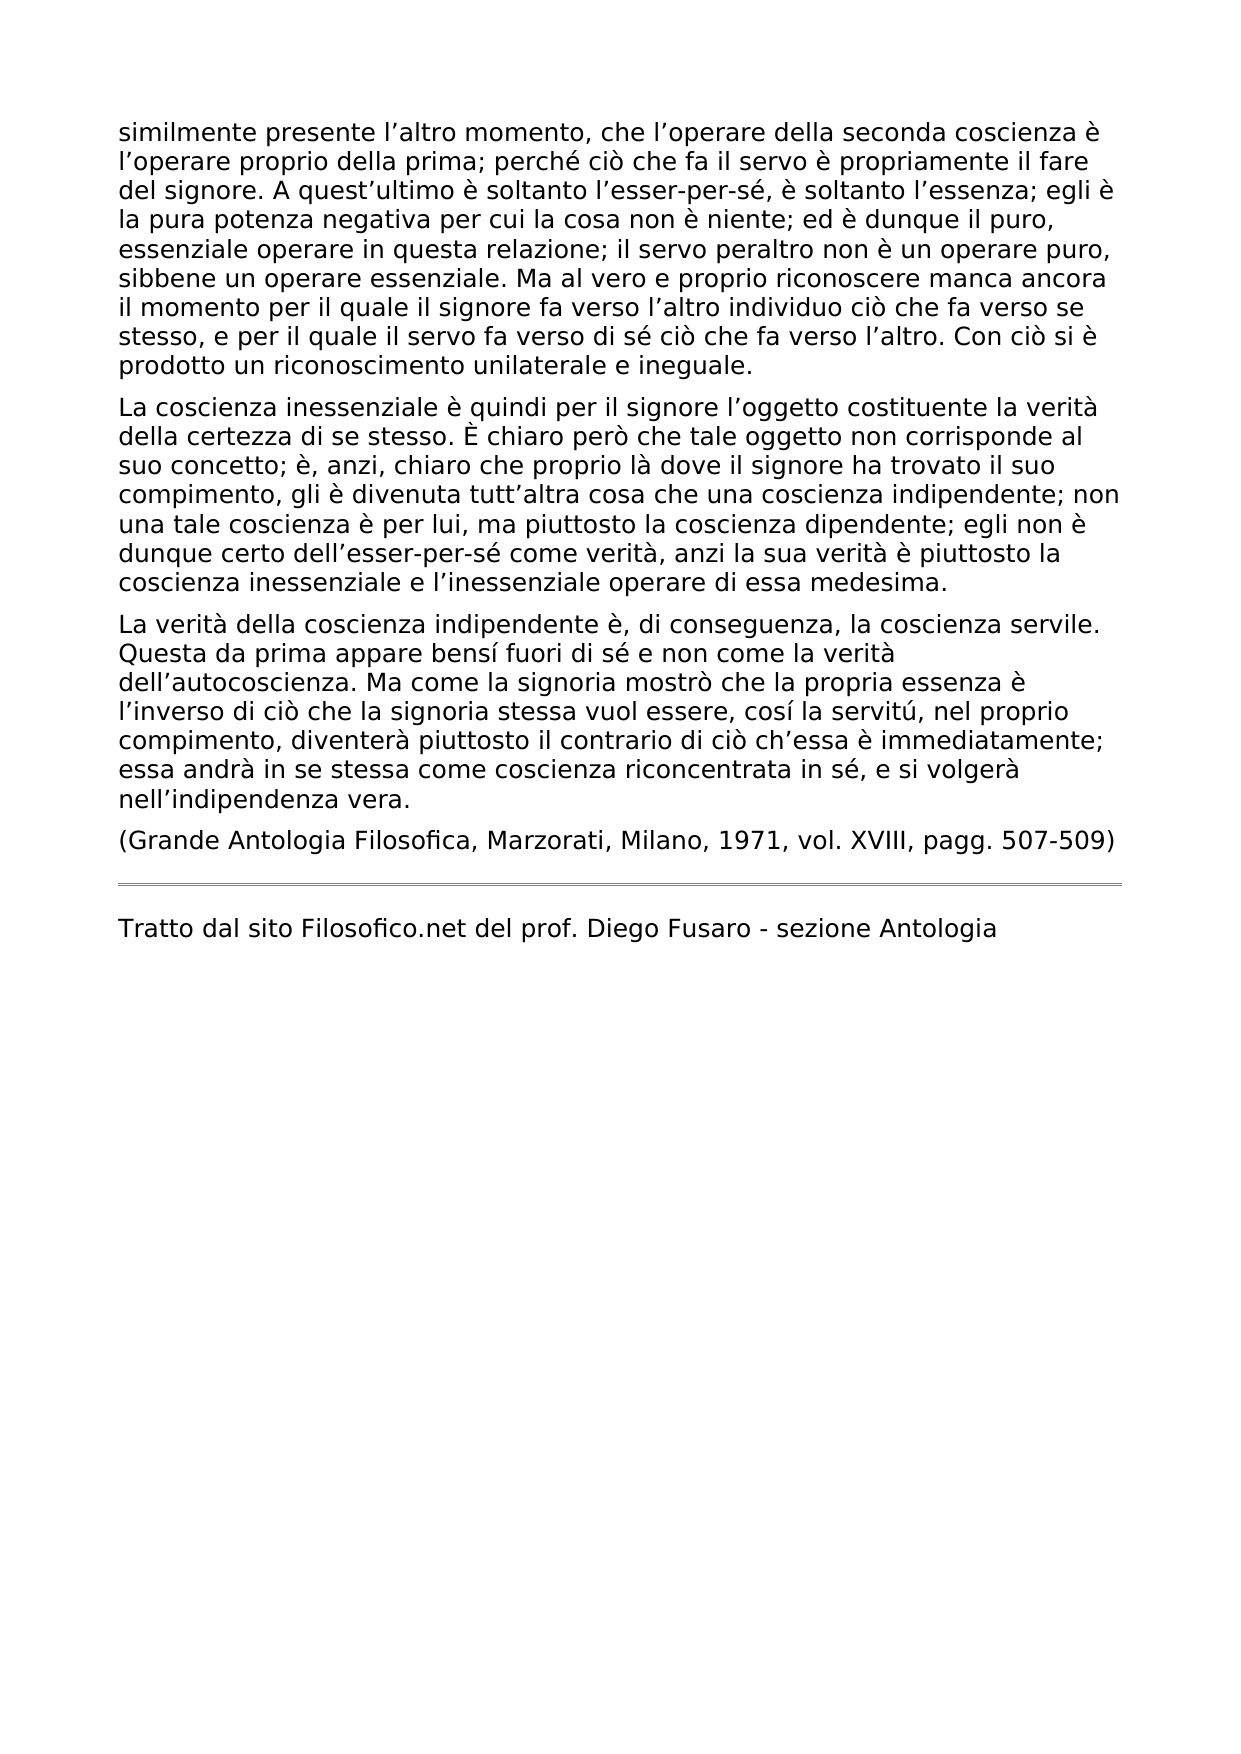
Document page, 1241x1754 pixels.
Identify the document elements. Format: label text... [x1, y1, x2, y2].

text (Grande Antologia Filosofica, Marzorati, Milano, 1971, vol. XVIII, pagg. 507-509) [118, 826, 1122, 856]
text La verità della coscienza indipendente è, di conseguenza, la coscienza servile. Questa da prima appare bensí fuori di sé e non come la verità dell’autocoscienza. Ma come la signoria mostrò che la propria essenza è l’inverso di ciò che la signoria stessa vuol essere, cosí la servitú, nel proprio compimento, diventerà piuttosto il contrario di ciò ch’essa è immediatamente; essa andrà in se stessa come coscienza riconcentrata in sé, e si volgerà nell’indipendenza vera. [118, 610, 1122, 814]
text similmente presente l’altro momento, che l’operare della seconda coscienza è l’operare proprio della prima; perché ciò che fa il servo è propriamente il fare del signore. A quest’ultimo è soltanto l’esser-per-sé, è soltanto l’essenza; egli è la pura potenza negativa per cui la cosa non è niente; ed è dunque il puro, essenziale operare in questa relazione; il servo peraltro non è un operare puro, sibbene un operare essenziale. Ma al vero e proprio riconoscere manca ancora il momento per il quale il signore fa verso l’altro individuo ciò che fa verso se stesso, e per il quale il servo fa verso di sé ciò che fa verso l’altro. Con ciò si è prodotto un riconoscimento unilaterale e ineguale. [118, 118, 1122, 381]
text Tratto dal sito Filosofico.net del prof. Diego Fusaro - sezione Antologia [118, 914, 1122, 944]
text La coscienza inessenziale è quindi per il signore l’oggetto costituente la verità della certezza di se stesso. È chiaro però che tale oggetto non corrisponde al suo concetto; è, anzi, chiaro che proprio là dove il signore ha trovato il suo compimento, gli è divenuta tutt’altra cosa che una coscienza indipendente; non una tale coscienza è per lui, ma piuttosto la coscienza dipendente; egli non è dunque certo dell’esser-per-sé come verità, anzi la sua verità è piuttosto la coscienza inessenziale e l’inessenziale operare di essa medesima. [118, 393, 1122, 597]
